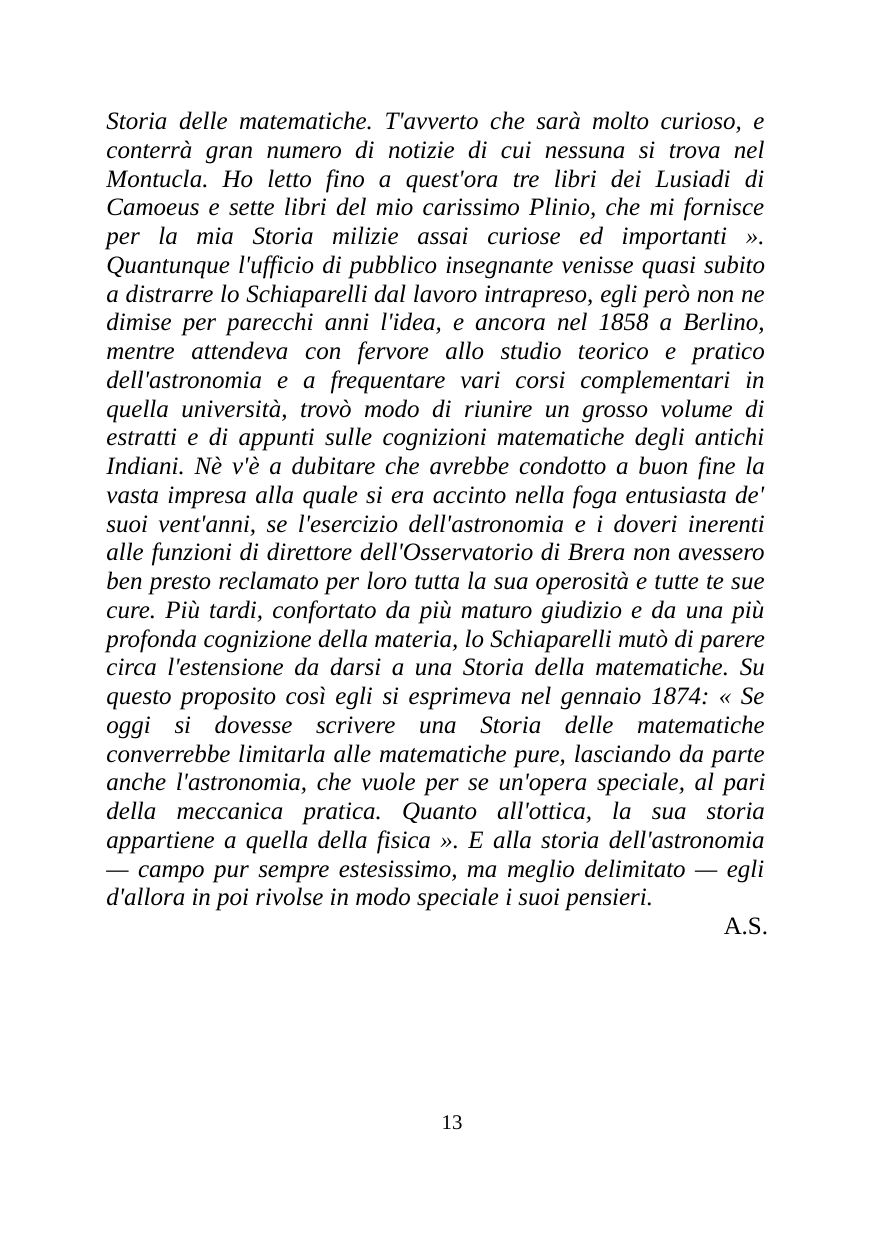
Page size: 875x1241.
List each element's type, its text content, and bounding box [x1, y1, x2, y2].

text Storia delle matematiche. T'avverto che sarà molto curioso, e conterrà gran numero di notizie di cui nessuna si trova nel Montucla. Ho letto fino a quest'ora tre libri dei Lusiadi di Camoeus e sette libri del mio carissimo Plinio, che mi fornisce per la mia Storia milizie assai curiose ed importanti ». Quantunque l'ufficio di pubblico insegnante venisse quasi subito a distrarre lo Schiaparelli dal lavoro intrapreso, egli però non ne dimise per parecchi anni l'idea, e ancora nel 1858 a Berlino, mentre attendeva con fervore allo studio teorico e pratico dell'astronomia e a frequentare vari corsi complementari in quella università, trovò modo di riunire un grosso volume di estratti e di appunti sulle cognizioni matematiche degli antichi Indiani. Nè v'è a dubitare che avrebbe condotto a buon fine la vasta impresa alla quale si era accinto nella foga entusiasta de' suoi vent'anni, se l'esercizio dell'astronomia e i doveri inerenti alle funzioni di direttore dell'Osservatorio di Brera non avessero ben presto reclamato per loro tutta la sua operosità e tutte te sue cure. Più tardi, confortato da più maturo giudizio e da una più profonda cognizione della materia, lo Schiaparelli mutò di parere circa l'estensione da darsi a una Storia della matematiche. Su questo proposito così egli si esprimeva nel gennaio 1874: « Se oggi si dovesse scrivere una Storia delle matematiche converrebbe limitarla alle matematiche pure, lasciando da parte anche l'astronomia, che vuole per se un'opera speciale, al pari della meccanica pratica. Quanto all'ottica, la sua storia appartiene a quella della fisica ». E alla storia dell'astronomia — campo pur sempre estesissimo, ma meglio delimitato — egli d'allora in poi rivolse in modo speciale i suoi pensieri. [106, 106, 768, 911]
text A.S. [309, 911, 768, 940]
